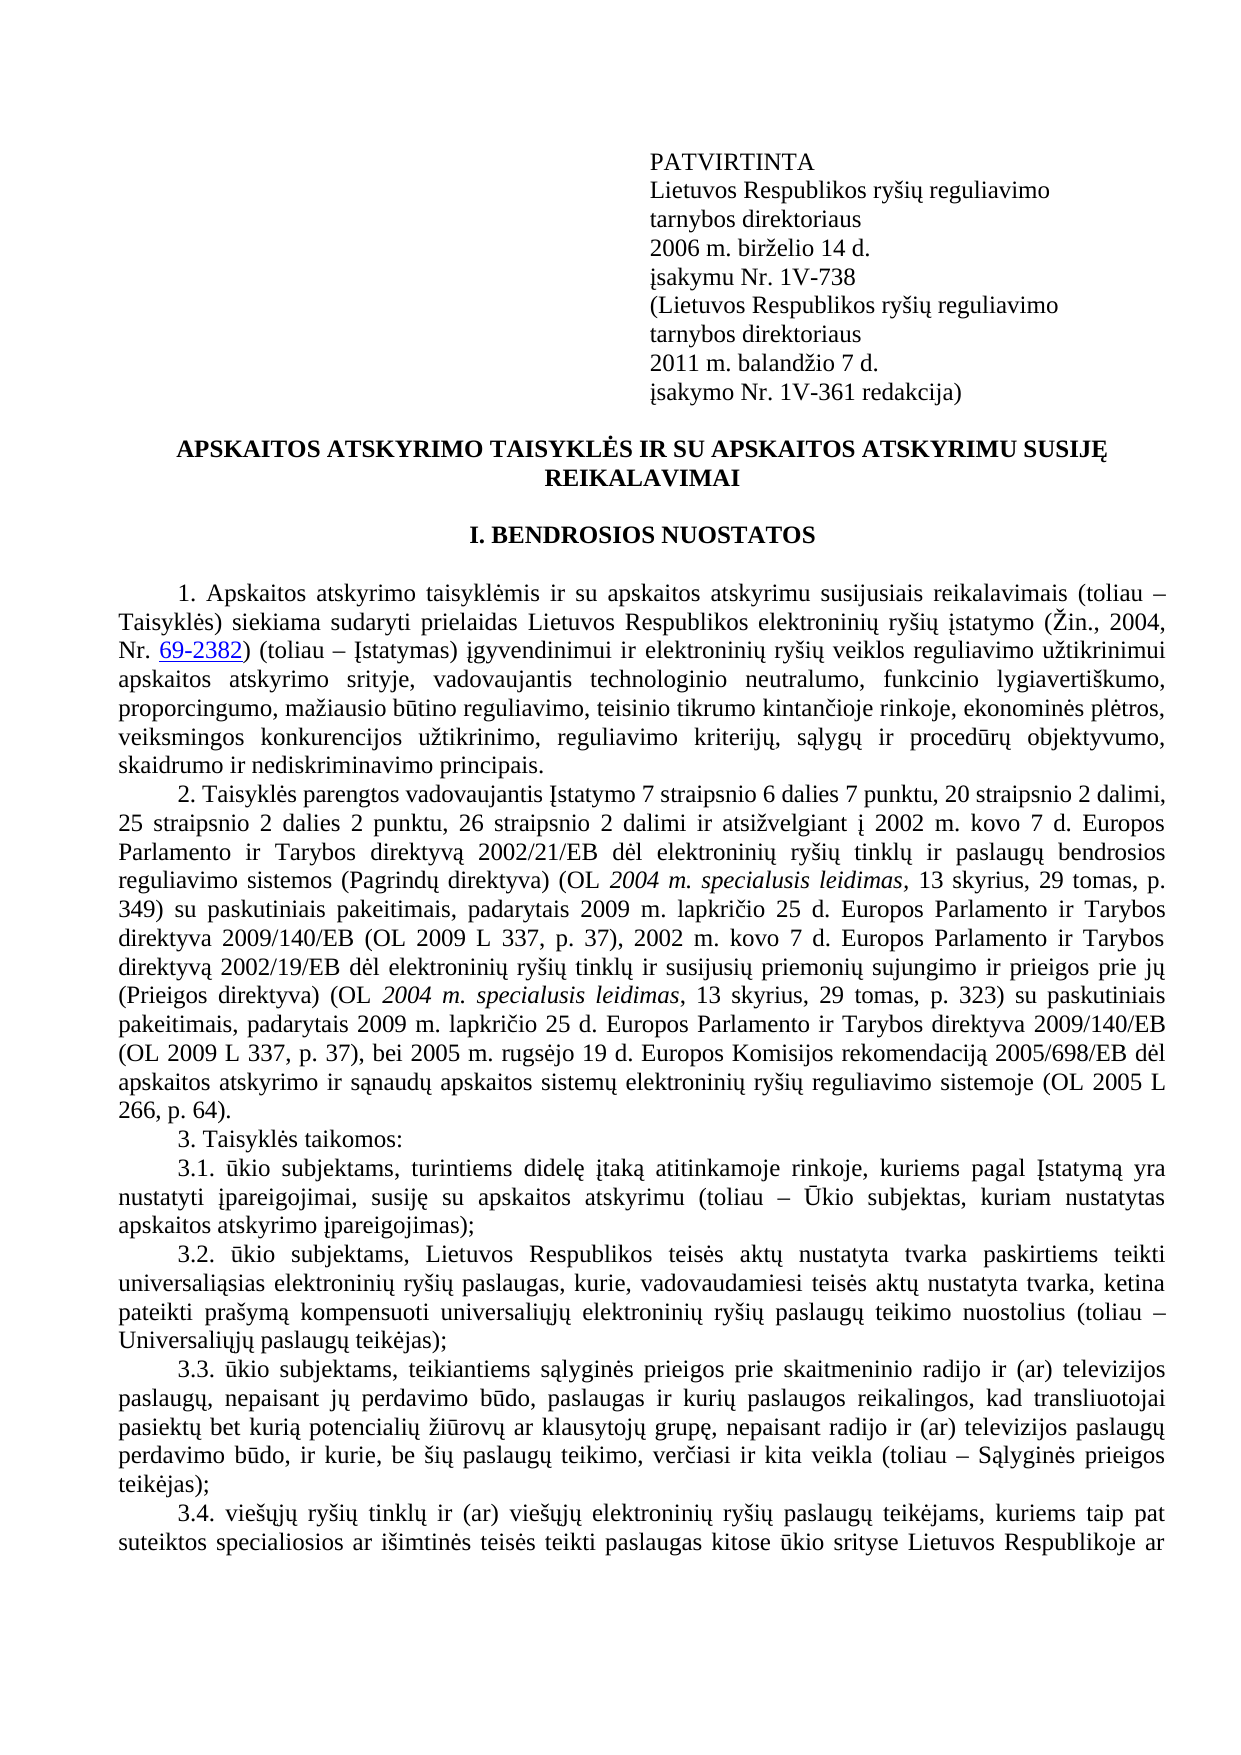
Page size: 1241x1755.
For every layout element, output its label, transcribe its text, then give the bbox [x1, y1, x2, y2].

text 1. Apskaitos atskyrimo taisyklėmis ir su apskaitos atskyrimu susijusiais reikalavimais (toliau – Taisyklės) siekiama sudaryti prielaidas Lietuvos Respublikos elektroninių ryšių įstatymo (Žin., 2004, Nr. 69-2382) (toliau – Įstatymas) įgyvendinimui ir elektroninių ryšių veiklos reguliavimo užtikrinimui apskaitos atskyrimo srityje, vadovaujantis technologinio neutralumo, funkcinio lygiavertiškumo, proporcingumo, mažiausio būtino reguliavimo, teisinio tikrumo kintančioje rinkoje, ekonominės plėtros, veiksmingos konkurencijos užtikrinimo, reguliavimo kriterijų, sąlygų ir procedūrų objektyvumo, skaidrumo ir nediskriminavimo principais. [118, 578, 1166, 779]
text (Lietuvos Respublikos ryšių reguliavimo [118, 291, 1166, 319]
text įsakymo Nr. 1V-361 redakcija) [118, 377, 1166, 406]
text Lietuvos Respublikos ryšių reguliavimo [118, 176, 1166, 204]
text 2006 m. birželio 14 d. [118, 233, 1166, 262]
text APSKAITOS ATSKYRIMO TAISYKLĖS ir su apskaitos atskyrimu susiję reikalavimai [118, 434, 1166, 492]
text 2011 m. balandžio 7 d. [118, 348, 1166, 377]
text 3.3. ūkio subjektams, teikiantiems sąlyginės prieigos prie skaitmeninio radijo ir (ar) televizijos paslaugų, nepaisant jų perdavimo būdo, paslaugas ir kurių paslaugos reikalingos, kad transliuotojai pasiektų bet kurią potencialių žiūrovų ar klausytojų grupę, nepaisant radijo ir (ar) televizijos paslaugų perdavimo būdo, ir kurie, be šių paslaugų teikimo, verčiasi ir kita veikla (toliau – Sąlyginės prieigos teikėjas); [118, 1354, 1166, 1498]
text I. Bendrosios nuostatos [118, 521, 1166, 549]
text 3. Taisyklės taikomos: [118, 1124, 1166, 1153]
text įsakymu Nr. 1V-738 [118, 262, 1166, 291]
text 2. Taisyklės parengtos vadovaujantis Įstatymo 7 straipsnio 6 dalies 7 punktu, 20 straipsnio 2 dalimi, 25 straipsnio 2 dalies 2 punktu, 26 straipsnio 2 dalimi ir atsižvelgiant į 2002 m. kovo 7 d. Europos Parlamento ir Tarybos direktyvą 2002/21/EB dėl elektroninių ryšių tinklų ir paslaugų bendrosios reguliavimo sistemos (Pagrindų direktyva) (OL 2004 m. specialusis leidimas, 13 skyrius, 29 tomas, p. 349) su paskutiniais pakeitimais, padarytais 2009 m. lapkričio 25 d. Europos Parlamento ir Tarybos direktyva 2009/140/EB (OL 2009 L 337, p. 37), 2002 m. kovo 7 d. Europos Parlamento ir Tarybos direktyvą 2002/19/EB dėl elektroninių ryšių tinklų ir susijusių priemonių sujungimo ir prieigos prie jų (Prieigos direktyva) (OL 2004 m. specialusis leidimas, 13 skyrius, 29 tomas, p. 323) su paskutiniais pakeitimais, padarytais 2009 m. lapkričio 25 d. Europos Parlamento ir Tarybos direktyva 2009/140/EB (OL 2009 L 337, p. 37), bei 2005 m. rugsėjo 19 d. Europos Komisijos rekomendaciją 2005/698/EB dėl apskaitos atskyrimo ir sąnaudų apskaitos sistemų elektroninių ryšių reguliavimo sistemoje (OL 2005 L 266, p. 64). [118, 779, 1166, 1124]
text 3.2. ūkio subjektams, Lietuvos Respublikos teisės aktų nustatyta tvarka paskirtiems teikti universaliąsias elektroninių ryšių paslaugas, kurie, vadovaudamiesi teisės aktų nustatyta tvarka, ketina pateikti prašymą kompensuoti universaliųjų elektroninių ryšių paslaugų teikimo nuostolius (toliau – Universaliųjų paslaugų teikėjas); [118, 1239, 1166, 1354]
text 3.4. viešųjų ryšių tinklų ir (ar) viešųjų elektroninių ryšių paslaugų teikėjams, kuriems taip pat suteiktos specialiosios ar išimtinės teisės teikti paslaugas kitose ūkio srityse Lietuvos Respublikoje ar [118, 1498, 1166, 1556]
text PATVIRTINTA [118, 147, 1166, 176]
text tarnybos direktoriaus [118, 319, 1166, 348]
text 3.1. ūkio subjektams, turintiems didelę įtaką atitinkamoje rinkoje, kuriems pagal Įstatymą yra nustatyti įpareigojimai, susiję su apskaitos atskyrimu (toliau – Ūkio subjektas, kuriam nustatytas apskaitos atskyrimo įpareigojimas); [118, 1153, 1166, 1239]
text tarnybos direktoriaus [118, 204, 1166, 233]
